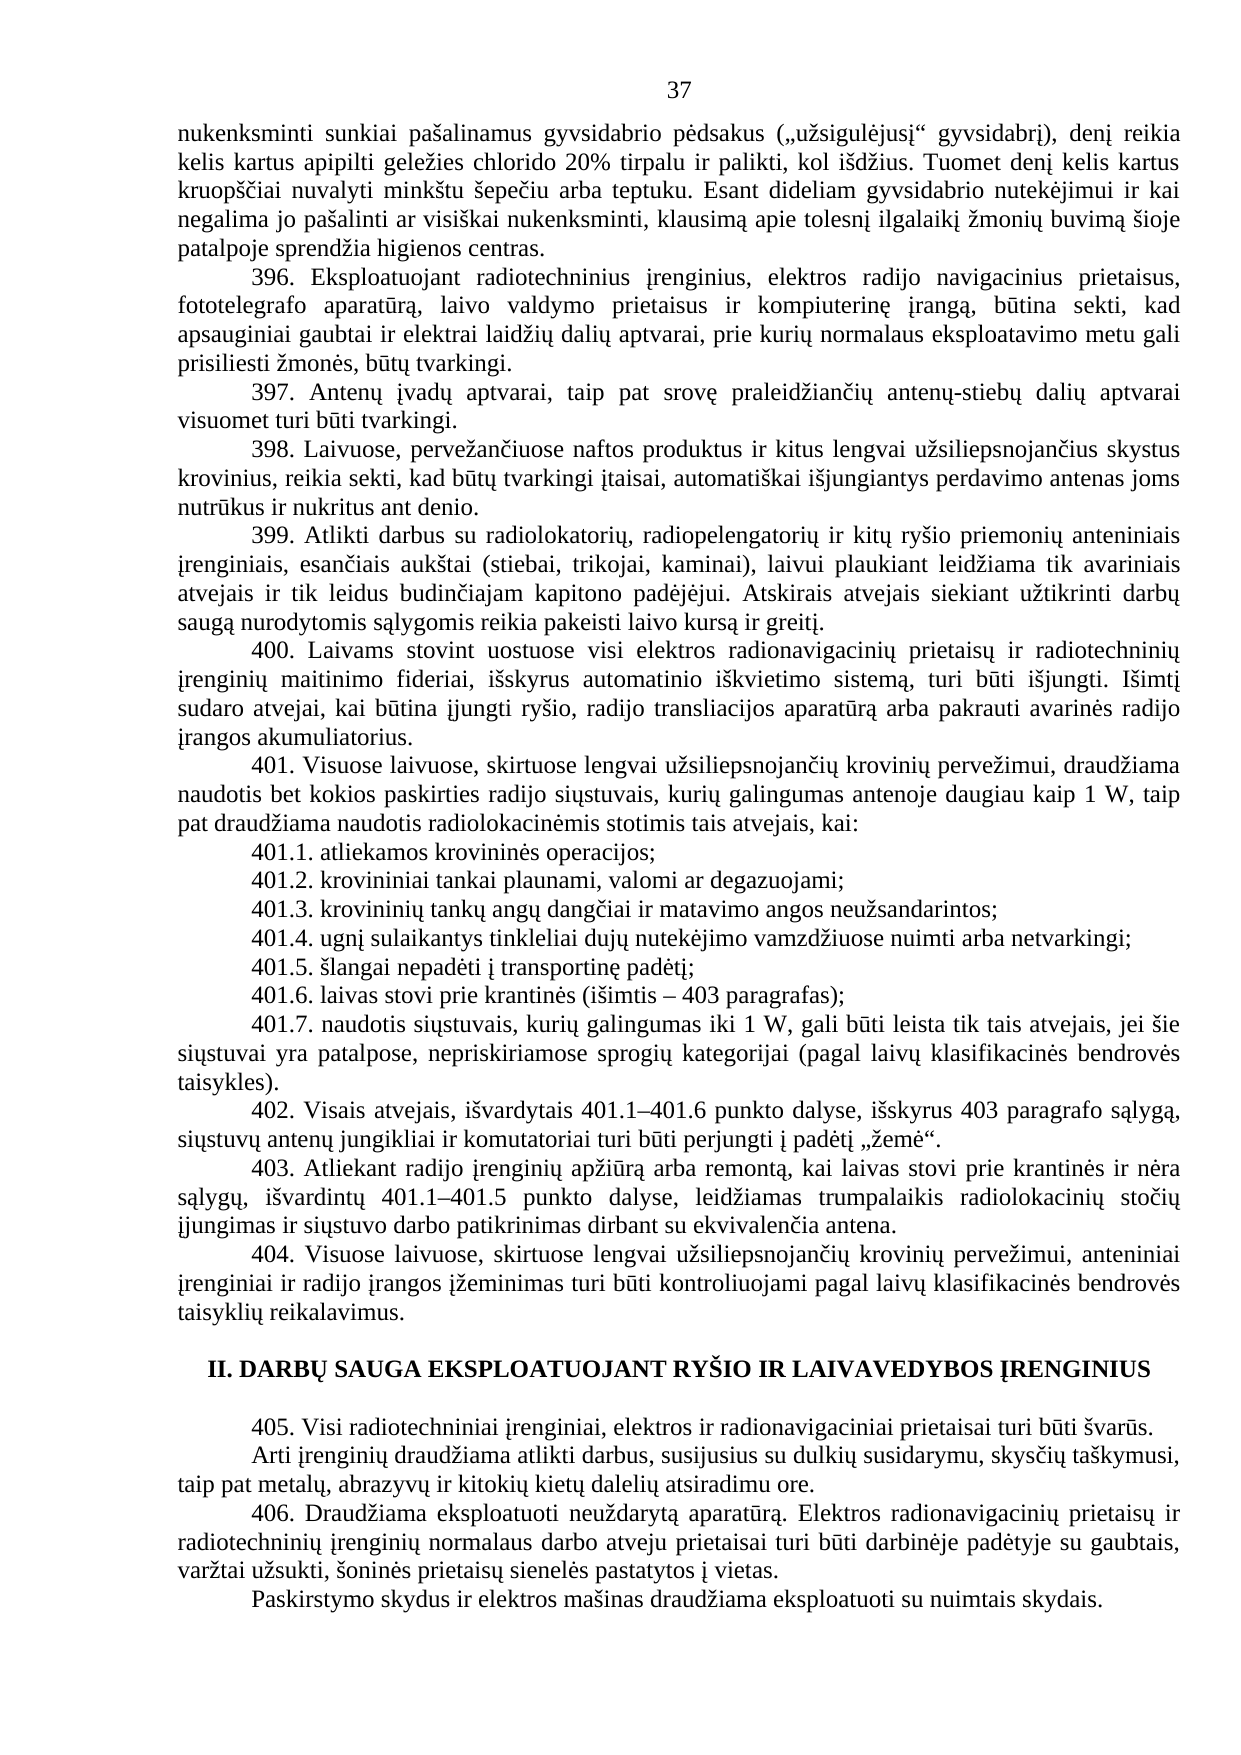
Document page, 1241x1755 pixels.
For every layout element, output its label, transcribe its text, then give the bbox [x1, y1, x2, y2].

text 401.1. atliekamos krovininės operacijos; [177, 837, 1181, 866]
text 404. Visuose laivuose, skirtuose lengvai užsiliepsnojančių krovinių pervežimui, anteniniai įrenginiai ir radijo įrangos įžeminimas turi būti kontroliuojami pagal laivų klasifikacinės bendrovės taisyklių reikalavimus. [177, 1239, 1181, 1326]
text 405. Visi radiotechniniai įrenginiai, elektros ir radionavigaciniai prietaisai turi būti švarūs. [177, 1412, 1181, 1441]
text 400. Laivams stovint uostuose visi elektros radionavigacinių prietaisų ir radiotechninių įrenginių maitinimo fideriai, išskyrus automatinio iškvietimo sistemą, turi būti išjungti. Išimtį sudaro atvejai, kai būtina įjungti ryšio, radijo transliacijos aparatūrą arba pakrauti avarinės radijo įrangos akumuliatorius. [177, 636, 1181, 751]
text 399. Atlikti darbus su radiolokatorių, radiopelengatorių ir kitų ryšio priemonių anteniniais įrenginiais, esančiais aukštai (stiebai, trikojai, kaminai), laivui plaukiant leidžiama tik avariniais atvejais ir tik leidus budinčiajam kapitono padėjėjui. Atskirais atvejais siekiant užtikrinti darbų saugą nurodytomis sąlygomis reikia pakeisti laivo kursą ir greitį. [177, 521, 1181, 636]
text 401.2. krovininiai tankai plaunami, valomi ar degazuojami; [177, 866, 1181, 894]
text Paskirstymo skydus ir elektros mašinas draudžiama eksploatuoti su nuimtais skydais. [177, 1584, 1181, 1613]
text 401.3. krovininių tankų angų dangčiai ir matavimo angos neužsandarintos; [177, 894, 1181, 923]
text 401.5. šlangai nepadėti į transportinę padėtį; [177, 952, 1181, 981]
text 401.4. ugnį sulaikantys tinkleliai dujų nutekėjimo vamzdžiuose nuimti arba netvarkingi; [177, 923, 1181, 952]
text 397. Antenų įvadų aptvarai, taip pat srovę praleidžiančių antenų-stiebų dalių aptvarai visuomet turi būti tvarkingi. [177, 377, 1181, 434]
text Arti įrenginių draudžiama atlikti darbus, susijusius su dulkių susidarymu, skysčių taškymusi, taip pat metalų, abrazyvų ir kitokių kietų dalelių atsiradimu ore. [177, 1441, 1181, 1498]
text 401. Visuose laivuose, skirtuose lengvai užsiliepsnojančių krovinių pervežimui, draudžiama naudotis bet kokios paskirties radijo siųstuvais, kurių galingumas antenoje daugiau kaip 1 W, taip pat draudžiama naudotis radiolokacinėmis stotimis tais atvejais, kai: [177, 751, 1181, 837]
text nukenksminti sunkiai pašalinamus gyvsidabrio pėdsakus („užsigulėjusį“ gyvsidabrį), denį reikia kelis kartus apipilti geležies chlorido 20% tirpalu ir palikti, kol išdžius. Tuomet denį kelis kartus kruopščiai nuvalyti minkštu šepečiu arba teptuku. Esant dideliam gyvsidabrio nutekėjimui ir kai negalima jo pašalinti ar visiškai nukenksminti, klausimą apie tolesnį ilgalaikį žmonių buvimą šioje patalpoje sprendžia higienos centras. [177, 118, 1181, 262]
text 396. Eksploatuojant radiotechninius įrenginius, elektros radijo navigacinius prietaisus, fototelegrafo aparatūrą, laivo valdymo prietaisus ir kompiuterinę įrangą, būtina sekti, kad apsauginiai gaubtai ir elektrai laidžių dalių aptvarai, prie kurių normalaus eksploatavimo metu gali prisiliesti žmonės, būtų tvarkingi. [177, 262, 1181, 377]
text 403. Atliekant radijo įrenginių apžiūrą arba remontą, kai laivas stovi prie krantinės ir nėra sąlygų, išvardintų 401.1–401.5 punkto dalyse, leidžiamas trumpalaikis radiolokacinių stočių įjungimas ir siųstuvo darbo patikrinimas dirbant su ekvivalenčia antena. [177, 1153, 1181, 1239]
text 401.7. naudotis siųstuvais, kurių galingumas iki 1 W, gali būti leista tik tais atvejais, jei šie siųstuvai yra patalpose, nepriskiriamose sprogių kategorijai (pagal laivų klasifikacinės bendrovės taisykles). [177, 1009, 1181, 1096]
text 406. Draudžiama eksploatuoti neuždarytą aparatūrą. Elektros radionavigacinių prietaisų ir radiotechninių įrenginių normalaus darbo atveju prietaisai turi būti darbinėje padėtyje su gaubtais, varžtai užsukti, šoninės prietaisų sienelės pastatytos į vietas. [177, 1498, 1181, 1584]
text II. DARBŲ SAUGA EKSPLOATUOJANT RYŠIO IR LAIVAVEDYBOS ĮRENGINIUS [177, 1354, 1181, 1383]
text 401.6. laivas stovi prie krantinės (išimtis – 403 paragrafas); [177, 981, 1181, 1009]
text 402. Visais atvejais, išvardytais 401.1–401.6 punkto dalyse, išskyrus 403 paragrafo sąlygą, siųstuvų antenų jungikliai ir komutatoriai turi būti perjungti į padėtį „žemė“. [177, 1096, 1181, 1153]
text 398. Laivuose, pervežančiuose naftos produktus ir kitus lengvai užsiliepsnojančius skystus krovinius, reikia sekti, kad būtų tvarkingi įtaisai, automatiškai išjungiantys perdavimo antenas joms nutrūkus ir nukritus ant denio. [177, 434, 1181, 521]
